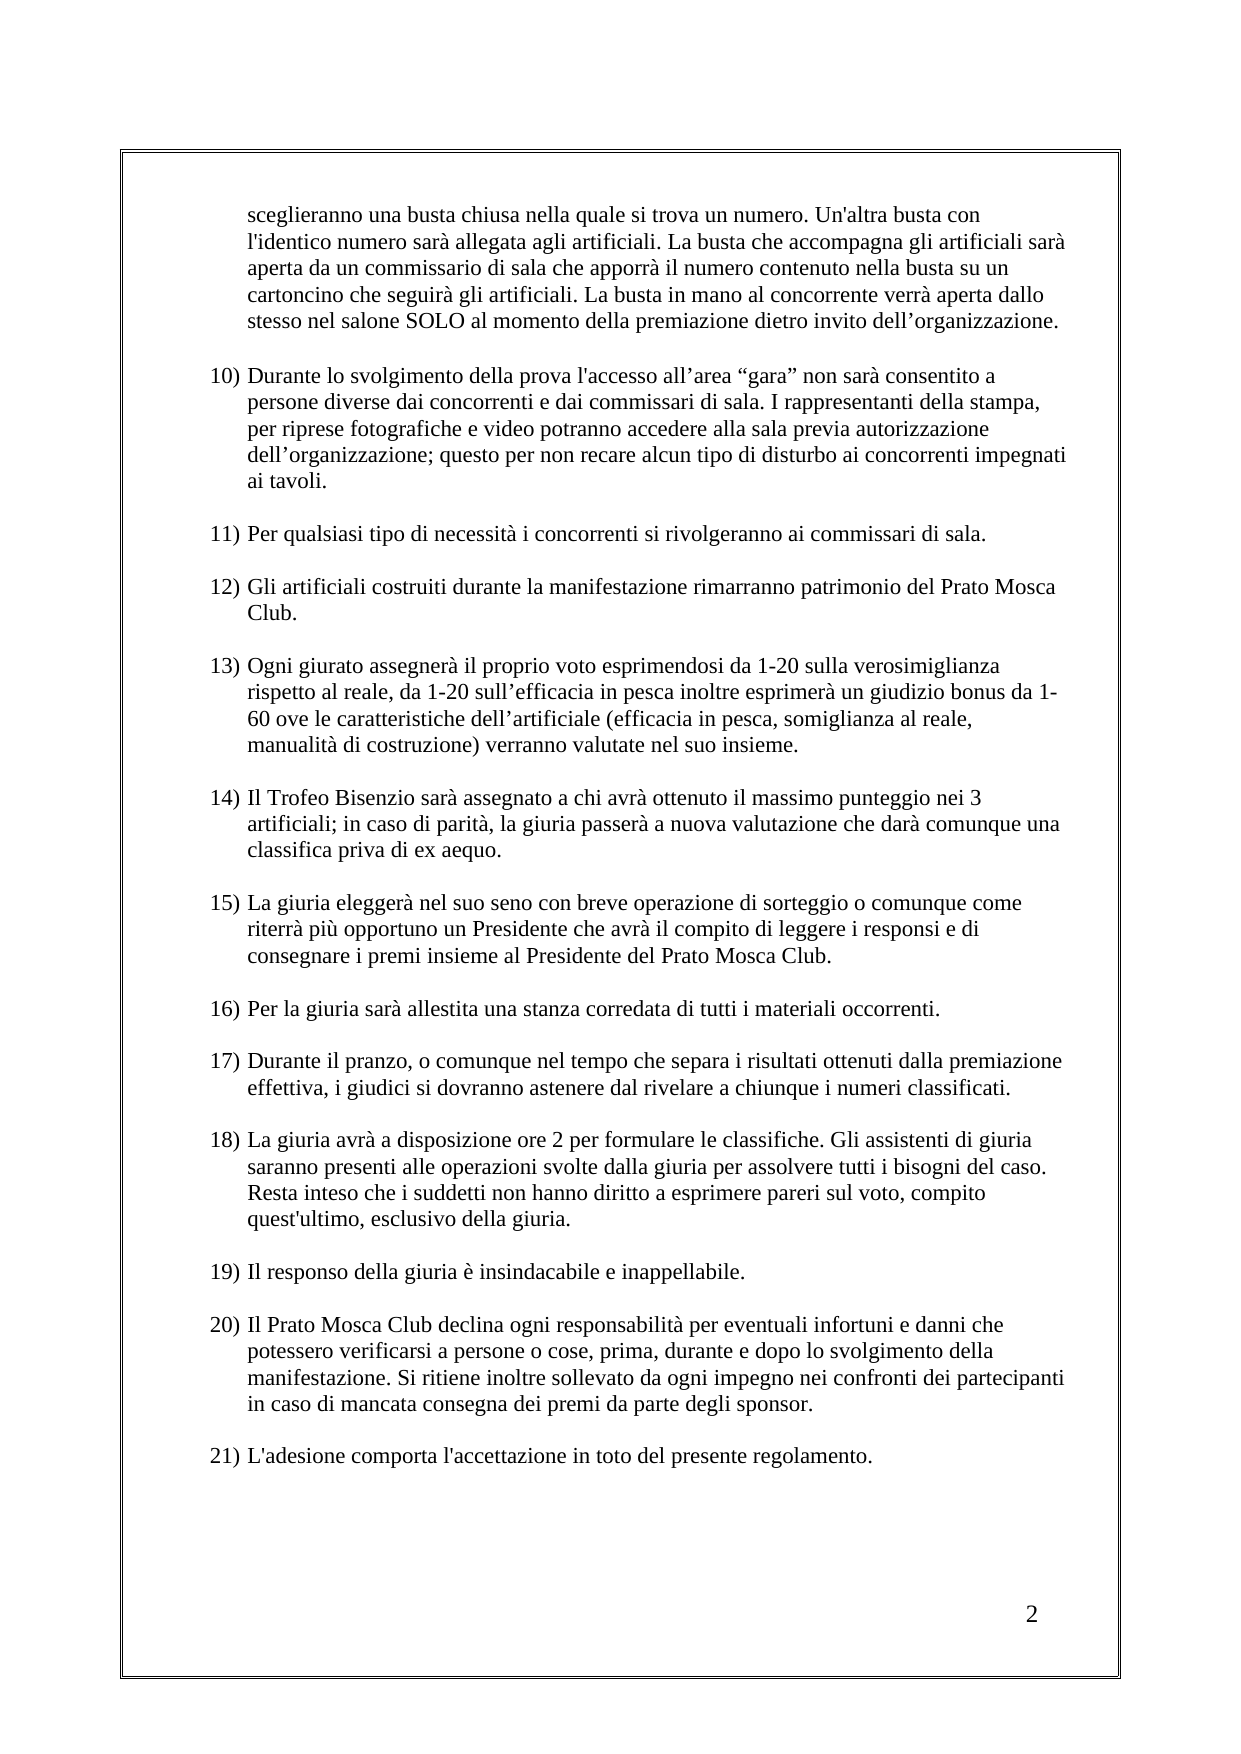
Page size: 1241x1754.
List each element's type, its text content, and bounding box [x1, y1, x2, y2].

list Ogni giurato assegnerà il proprio voto esprimendosi da 1-20 sulla verosimiglianza rispetto al reale, da 1-20 sull’efficacia in pesca inoltre esprimerà un giudizio bonus da 1-60 ove le caratteristiche dell’artificiale (efficacia in pesca, somiglianza al reale, manualità di costruzione) verranno valutate nel suo insieme. [209, 652, 1068, 757]
list La giuria avrà a disposizione ore 2 per formulare le classifiche. Gli assistenti di giuria saranno presenti alle operazioni svolte dalla giuria per assolvere tutti i bisogni del caso. Resta inteso che i suddetti non hanno diritto a esprimere pareri sul voto, compito quest'ultimo, esclusivo della giuria. [209, 1126, 1068, 1232]
list L'adesione comporta l'accettazione in toto del presente regolamento. [209, 1443, 1068, 1469]
list Per qualsiasi tipo di necessità i concorrenti si rivolgeranno ai commissari di sala. [209, 520, 1068, 547]
list Durante lo svolgimento della prova l'accesso all’area “gara” non sarà consentito a persone diverse dai concorrenti e dai commissari di sala. I rappresentanti della stampa, per riprese fotografiche e video potranno accedere alla sala previa autorizzazione dell’organizzazione; questo per non recare alcun tipo di disturbo ai concorrenti impegnati ai tavoli. [209, 362, 1068, 494]
list sceglieranno una busta chiusa nella quale si trova un numero. Un'altra busta con l'identico numero sarà allegata agli artificiali. La busta che accompagna gli artificiali sarà aperta da un commissario di sala che apporrà il numero contenuto nella busta su un cartoncino che seguirà gli artificiali. La busta in mano al concorrente verrà aperta dallo stesso nel salone SOLO al momento della premiazione dietro invito dell’organizzazione. [209, 202, 1068, 362]
list Gli artificiali costruiti durante la manifestazione rimarranno patrimonio del Prato Mosca Club. [209, 573, 1068, 626]
list La giuria eleggerà nel suo seno con breve operazione di sorteggio o comunque come riterrà più opportuno un Presidente che avrà il compito di leggere i responsi e di consegnare i premi insieme al Presidente del Prato Mosca Club. [209, 889, 1068, 968]
list Durante il pranzo, o comunque nel tempo che separa i risultati ottenuti dalla premiazione effettiva, i giudici si dovranno astenere dal rivelare a chiunque i numeri classificati. [209, 1047, 1068, 1100]
list Per la giuria sarà allestita una stanza corredata di tutti i materiali occorrenti. [209, 994, 1068, 1021]
list Il Trofeo Bisenzio sarà assegnato a chi avrà ottenuto il massimo punteggio nei 3 artificiali; in caso di parità, la giuria passerà a nuova valutazione che darà comunque una classifica priva di ex aequo. [209, 784, 1068, 863]
list Il Prato Mosca Club declina ogni responsabilità per eventuali infortuni e danni che potessero verificarsi a persone o cose, prima, durante e dopo lo svolgimento della manifestazione. Si ritiene inoltre sollevato da ogni impegno nei confronti dei partecipanti in caso di mancata consegna dei premi da parte degli sponsor. [209, 1311, 1068, 1416]
list Il responso della giuria è insindacabile e inappellabile. [209, 1258, 1068, 1284]
